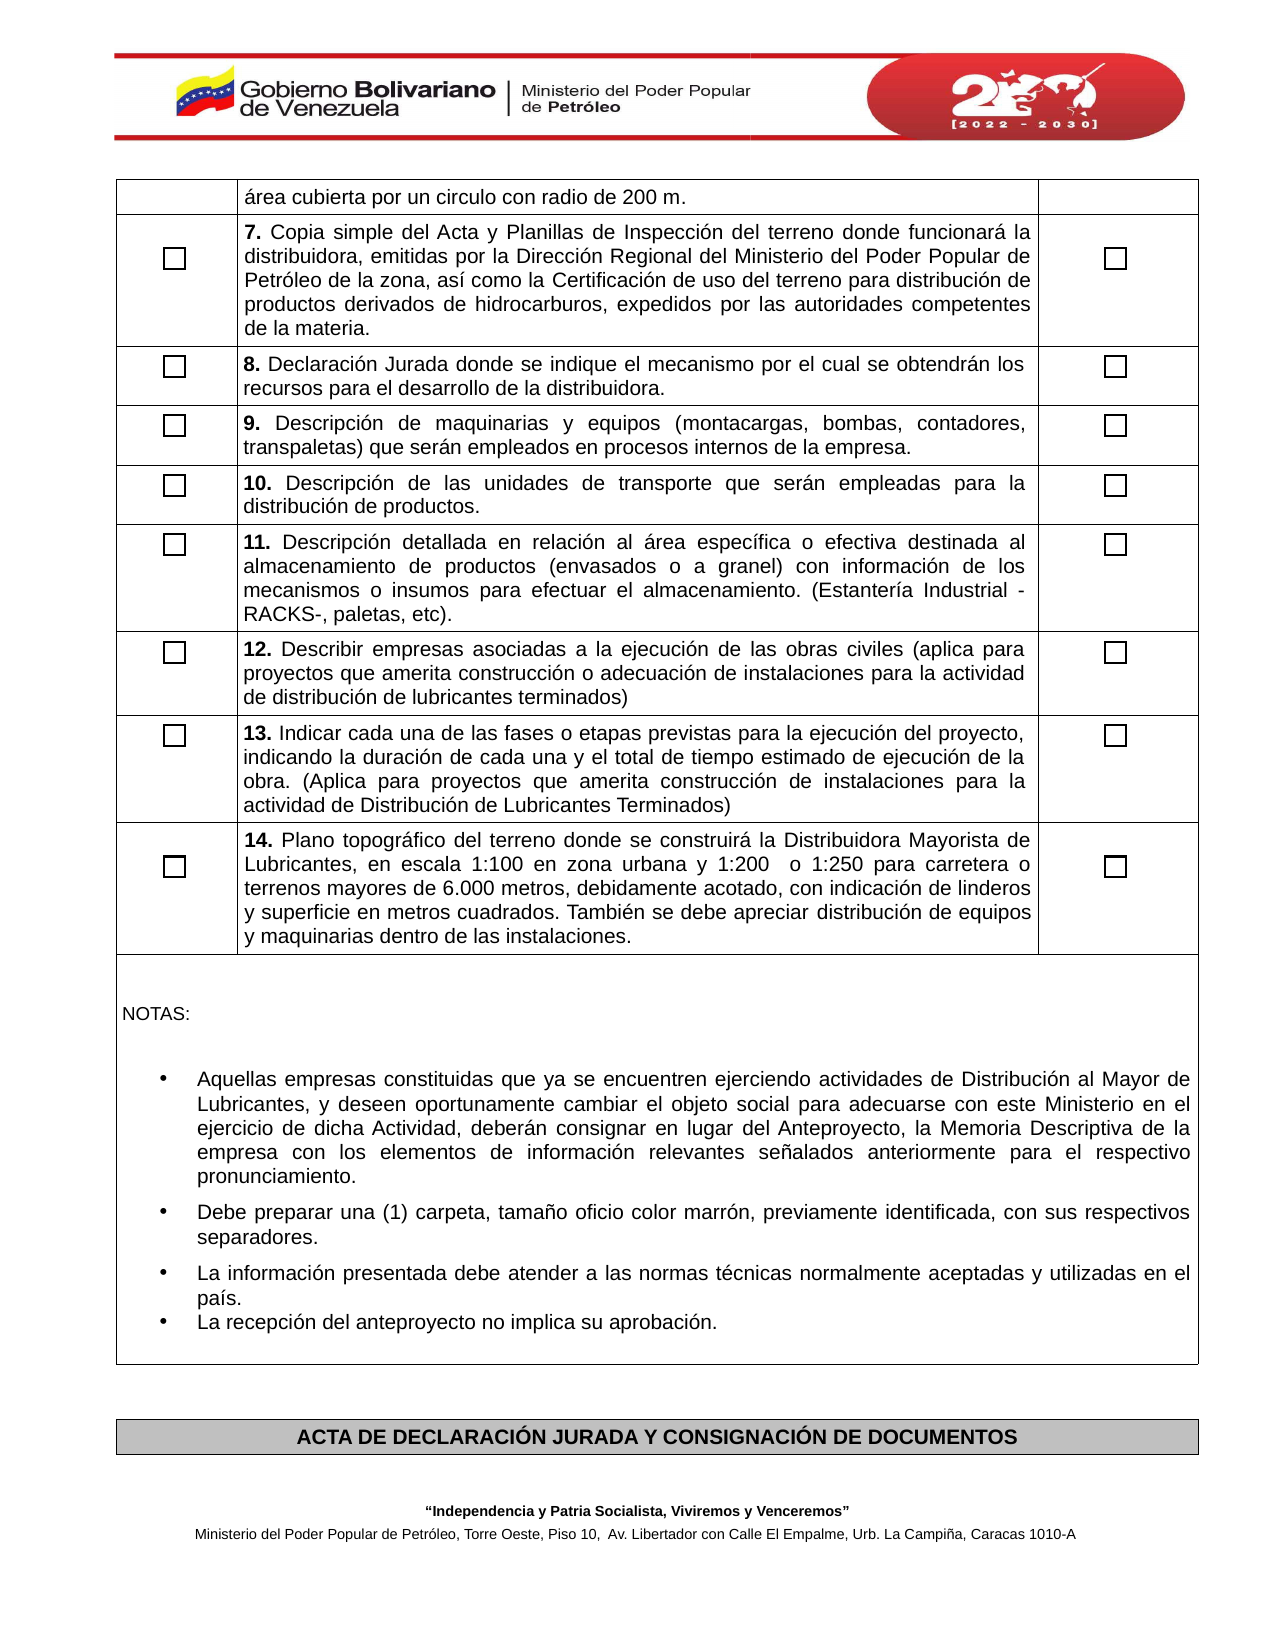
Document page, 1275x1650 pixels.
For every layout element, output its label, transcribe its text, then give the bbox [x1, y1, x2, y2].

table_cell [1039, 180, 1198, 214]
table_cell [117, 406, 237, 464]
table_cell [1039, 215, 1198, 346]
table_cell [117, 823, 237, 954]
table_cell NOTAS: Aquellas empresas constituidas que ya se encuentren ejerciendo actividades de Distribución al Mayor de Lubricantes, y deseen oportunamente cambiar el objeto social para adecuarse con este Ministerio en el ejercicio de dicha Actividad, deberán consignar en lugar del Anteproyecto, la Memoria Descriptiva de la empresa con los elementos de información relevantes señalados anteriormente para el respectivo pronunciamiento. Debe preparar una (1) carpeta, tamaño oficio color marrón, previamente identificada, con sus respectivos separadores. La información presentada debe atender a las normas técnicas normalmente aceptadas y utilizadas en el país. La recepción del anteproyecto no implica su aprobación. [117, 955, 1198, 1364]
table_cell 10. Descripción de las unidades de transporte que serán empleadas para la distribución de productos. [238, 466, 1038, 524]
table_cell 7. Copia simple del Acta y Planillas de Inspección del terreno donde funcionará la distribuidora, emitidas por la Dirección Regional del Ministerio del Poder Popular de Petróleo de la zona, así como la Certificación de uso del terreno para distribución de productos derivados de hidrocarburos, expedidos por las autoridades competentes de la materia. [238, 215, 1038, 346]
table_header ACTA DE DECLARACIÓN JURADA Y CONSIGNACIÓN DE DOCUMENTOS [117, 1420, 1198, 1454]
table_cell [1039, 823, 1198, 954]
table_cell 8. Declaración Jurada donde se indique el mecanismo por el cual se obtendrán los recursos para el desarrollo de la distribuidora. [238, 347, 1038, 405]
table_cell 14. Plano topográfico del terreno donde se construirá la Distribuidora Mayorista de Lubricantes, en escala 1:100 en zona urbana y 1:200 o 1:250 para carretera o terrenos mayores de 6.000 metros, debidamente acotado, con indicación de linderos y superficie en metros cuadrados. También se debe apreciar distribución de equipos y maquinarias dentro de las instalaciones. [238, 823, 1038, 954]
table_cell 13. Indicar cada una de las fases o etapas previstas para la ejecución del proyecto, indicando la duración de cada una y el total de tiempo estimado de ejecución de la obra. (Aplica para proyectos que amerita construcción de instalaciones para la actividad de Distribución de Lubricantes Terminados) [238, 716, 1038, 822]
table_cell [1039, 525, 1198, 631]
table_cell 12. Describir empresas asociadas a la ejecución de las obras civiles (aplica para proyectos que amerita construcción o adecuación de instalaciones para la actividad de distribución de lubricantes terminados) [238, 632, 1038, 715]
table_cell 9. Descripción de maquinarias y equipos (montacargas, bombas, contadores, transpaletas) que serán empleados en procesos internos de la empresa. [238, 406, 1038, 464]
table_cell [1039, 716, 1198, 822]
table_cell [117, 632, 237, 715]
table_cell [117, 716, 237, 822]
table_cell [1039, 632, 1198, 715]
table_cell [1039, 406, 1198, 464]
table_cell [117, 347, 237, 405]
table_cell 11. Descripción detallada en relación al área específica o efectiva destinada al almacenamiento de productos (envasados o a granel) con información de los mecanismos o insumos para efectuar el almacenamiento. (Estantería Industrial -RACKS-, paletas, etc). [238, 525, 1038, 631]
table_cell [117, 215, 237, 346]
table_cell [1039, 466, 1198, 524]
table_cell [1039, 347, 1198, 405]
table_cell [117, 466, 237, 524]
table_cell [117, 525, 237, 631]
table_cell área cubierta por un circulo con radio de 200 m. [238, 180, 1038, 214]
table_cell [117, 180, 237, 214]
